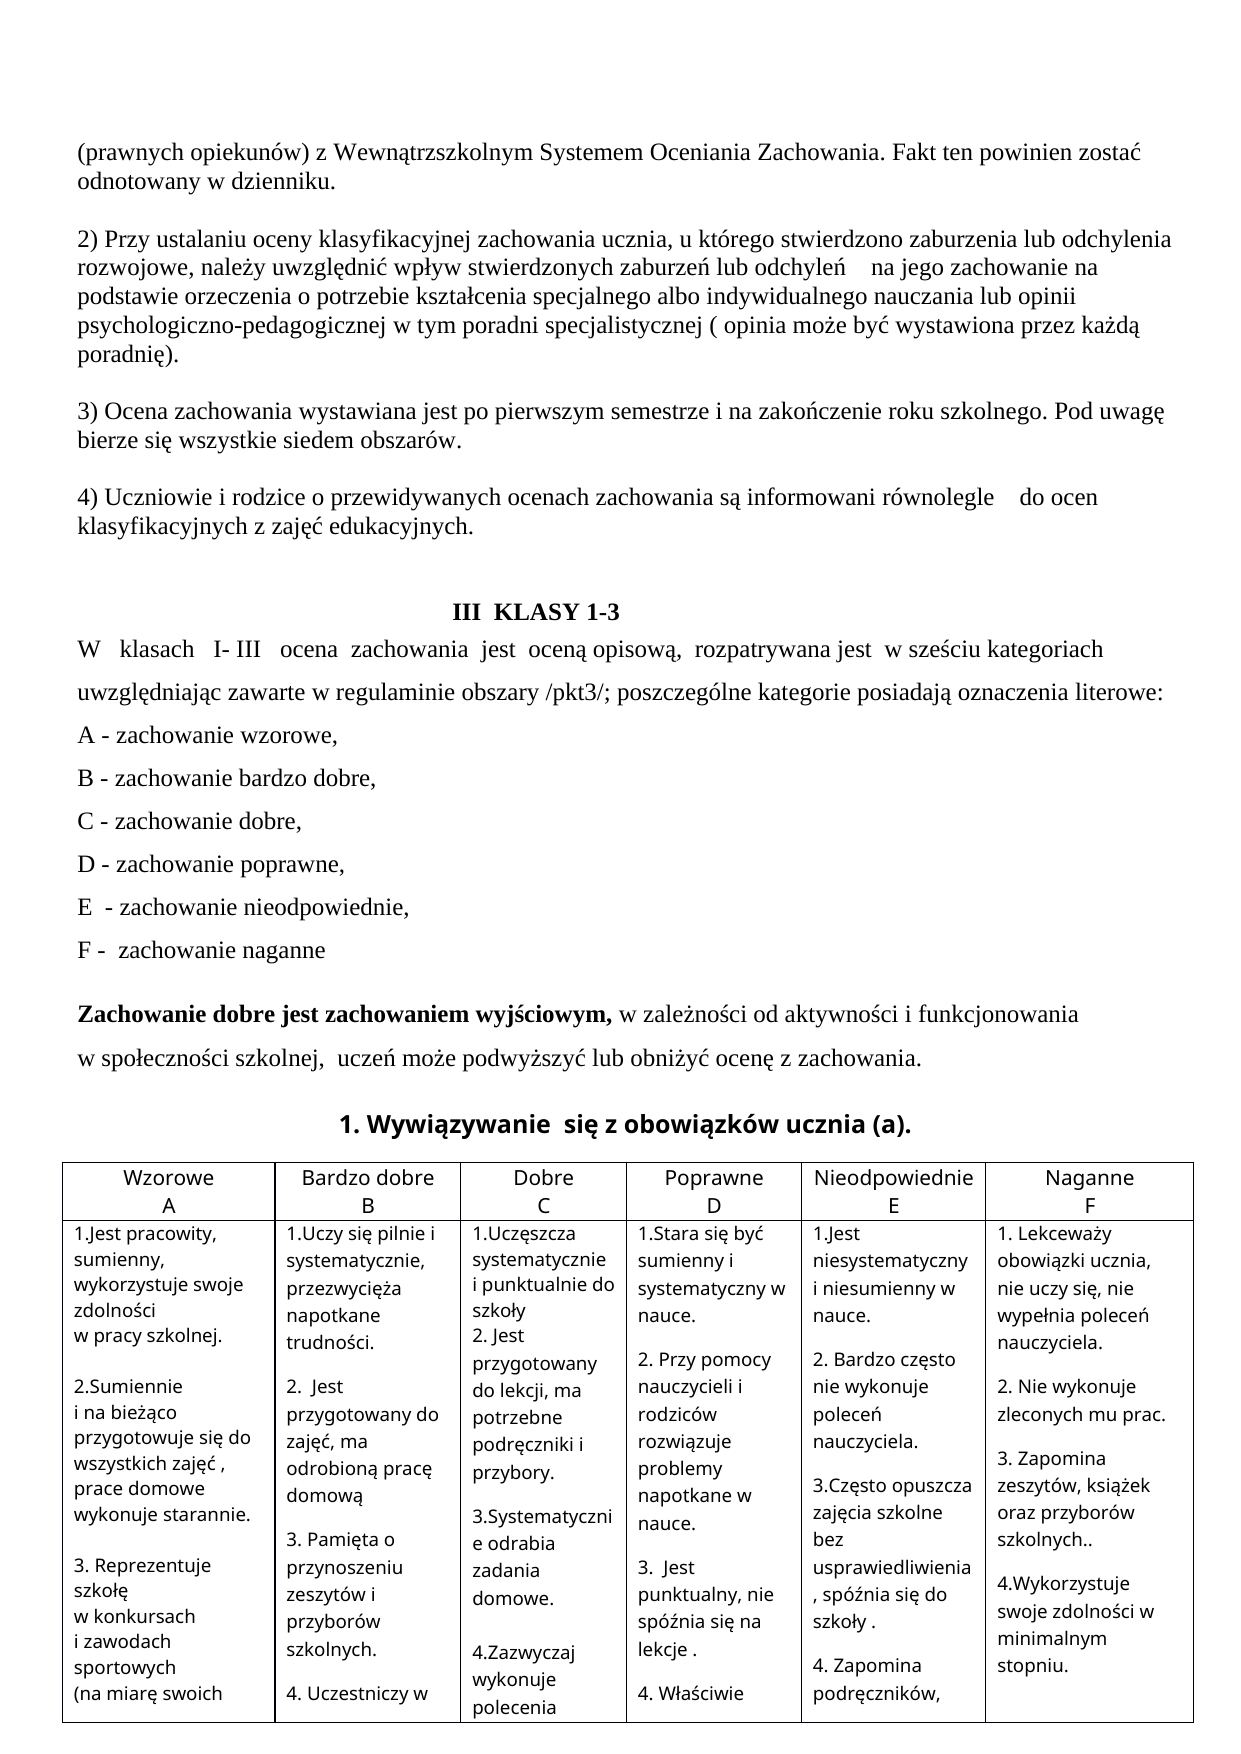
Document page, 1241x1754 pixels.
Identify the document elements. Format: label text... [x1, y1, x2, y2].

text (prawnych opiekunów) z Wewnątrzszkolnym Systemem Oceniania Zachowania. Fakt ten powinien zostać odnotowany w dzienniku. [77, 137, 1173, 195]
table_cell 1.Uczy się pilnie i systematycznie, przezwycięża napotkane trudności. 2. Jest przygotowany do zajęć, ma odrobioną pracę domową 3. Pamięta o przynoszeniu zeszytów i przyborów szkolnych. 4. Uczestniczy w [276, 1221, 460, 1722]
text W klasach I- III ocena zachowania jest oceną opisową, rozpatrywana jest w sześciu kategoriach uwzględniając zawarte w regulaminie obszary /pkt3/; poszczególne kategorie posiadają oznaczenia literowe: A - zachowanie wzorowe, B - zachowanie bardzo dobre, C - zachowanie dobre, D - zachowanie poprawne, E - zachowanie nieodpowiednie, F - zachowanie naganne [77, 634, 1173, 964]
table_header Nieodpowiednie E [802, 1163, 985, 1219]
table_header Wzorowe A [63, 1163, 274, 1219]
table_cell 1.Jest pracowity, sumienny, wykorzystuje swoje zdolności w pracy szkolnej. 2.Sumiennie i na bieżąco przygotowuje się do wszystkich zajęć , prace domowe wykonuje starannie. 3. Reprezentuje szkołę w konkursach i zawodach sportowych (na miarę swoich [63, 1221, 274, 1722]
table_cell 1.Uczęszcza systematycznie i punktualnie do szkoły 2. Jest przygotowany do lekcji, ma potrzebne podręczniki i przybory. 3.Systematycznie odrabia zadania domowe. 4.Zazwyczaj wykonuje polecenia [461, 1221, 626, 1722]
text Zachowanie dobre jest zachowaniem wyjściowym, w zależności od aktywności i funkcjonowania w społeczności szkolnej, uczeń może podwyższyć lub obniżyć ocenę z zachowania. [77, 999, 1173, 1071]
list 1. Wywiązywanie się z obowiązków ucznia (a). [77, 1107, 1173, 1141]
table_header Bardzo dobre B [276, 1163, 460, 1219]
list 2) Przy ustalaniu oceny klasyfikacyjnej zachowania ucznia, u którego stwierdzono zaburzenia lub odchylenia rozwojowe, należy uwzględnić wpływ stwierdzonych zaburzeń lub odchyleń na jego zachowanie na podstawie orzeczenia o potrzebie kształcenia specjalnego albo indywidualnego nauczania lub opinii psychologiczno-pedagogicznej w tym poradni specjalistycznej ( opinia może być wystawiona przez każdą poradnię). 3) Ocena zachowania wystawiana jest po pierwszym semestrze i na zakończenie roku szkolnego. Pod uwagę bierze się wszystkie siedem obszarów. 4) Uczniowie i rodzice o przewidywanych ocenach zachowania są informowani równolegle do ocen klasyfikacyjnych z zajęć edukacyjnych. III KLASY 1-3 [77, 195, 1173, 626]
table_header Naganne F [986, 1163, 1193, 1219]
table_cell 1.Jest niesystematyczny i niesumienny w nauce. 2. Bardzo często nie wykonuje poleceń nauczyciela. 3.Często opuszcza zajęcia szkolne bez usprawiedliwienia, spóźnia się do szkoły . 4. Zapomina podręczników, [802, 1221, 985, 1722]
table_header Poprawne D [627, 1163, 801, 1219]
table_cell 1.Stara się być sumienny i systematyczny w nauce. 2. Przy pomocy nauczycieli i rodziców rozwiązuje problemy napotkane w nauce. 3. Jest punktualny, nie spóźnia się na lekcje . 4. Właściwie [627, 1221, 801, 1722]
table_cell 1. Lekceważy obowiązki ucznia, nie uczy się, nie wypełnia poleceń nauczyciela. 2. Nie wykonuje zleconych mu prac. 3. Zapomina zeszytów, książek oraz przyborów szkolnych.. 4.Wykorzystuje swoje zdolności w minimalnym stopniu. [986, 1221, 1193, 1722]
table_header Dobre C [461, 1163, 626, 1219]
